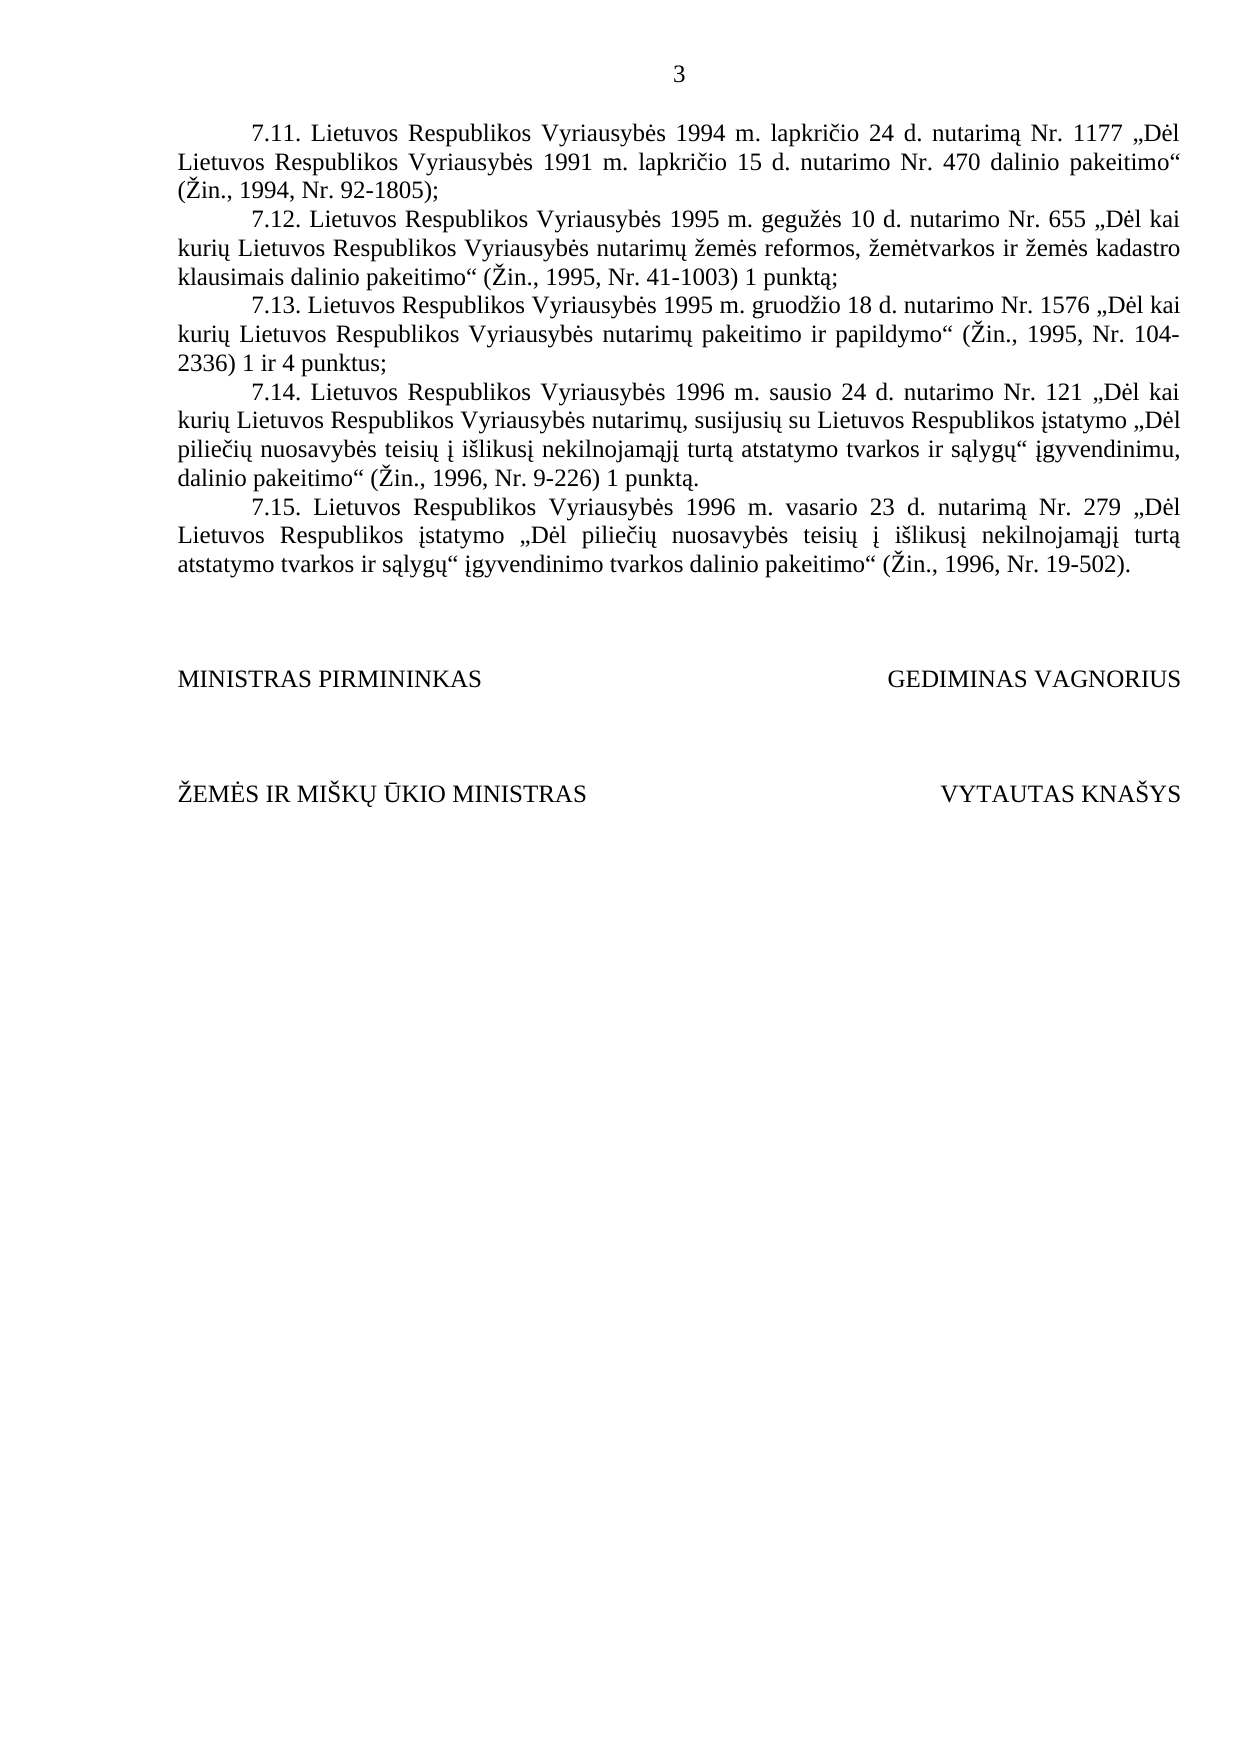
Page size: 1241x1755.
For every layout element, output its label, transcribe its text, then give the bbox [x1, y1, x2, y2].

text 7.15. Lietuvos Respublikos Vyriausybės 1996 m. vasario 23 d. nutarimą Nr. 279 „Dėl Lietuvos Respublikos įstatymo „Dėl piliečių nuosavybės teisių į išlikusį nekilnojamąjį turtą atstatymo tvarkos ir sąlygų“ įgyvendinimo tvarkos dalinio pakeitimo“ (Žin., 1996, Nr. 19-502). [177, 492, 1181, 578]
text MINISTRAS PIRMININKAS GEDIMINAS VAGNORIUS [177, 664, 1181, 693]
text 7.14. Lietuvos Respublikos Vyriausybės 1996 m. sausio 24 d. nutarimo Nr. 121 „Dėl kai kurių Lietuvos Respublikos Vyriausybės nutarimų, susijusių su Lietuvos Respublikos įstatymo „Dėl piliečių nuosavybės teisių į išlikusį nekilnojamąjį turtą atstatymo tvarkos ir sąlygų“ įgyvendinimu, dalinio pakeitimo“ (Žin., 1996, Nr. 9-226) 1 punktą. [177, 377, 1181, 492]
text 7.13. Lietuvos Respublikos Vyriausybės 1995 m. gruodžio 18 d. nutarimo Nr. 1576 „Dėl kai kurių Lietuvos Respublikos Vyriausybės nutarimų pakeitimo ir papildymo“ (Žin., 1995, Nr. 104-2336) 1 ir 4 punktus; [177, 291, 1181, 377]
text 7.11. Lietuvos Respublikos Vyriausybės 1994 m. lapkričio 24 d. nutarimą Nr. 1177 „Dėl Lietuvos Respublikos Vyriausybės 1991 m. lapkričio 15 d. nutarimo Nr. 470 dalinio pakeitimo“ (Žin., 1994, Nr. 92-1805); [177, 118, 1181, 204]
text 7.12. Lietuvos Respublikos Vyriausybės 1995 m. gegužės 10 d. nutarimo Nr. 655 „Dėl kai kurių Lietuvos Respublikos Vyriausybės nutarimų žemės reformos, žemėtvarkos ir žemės kadastro klausimais dalinio pakeitimo“ (Žin., 1995, Nr. 41-1003) 1 punktą; [177, 204, 1181, 291]
text ŽEMĖS IR MIŠKŲ ŪKIO MINISTRAS VYTAUTAS KNAŠYS [177, 779, 1181, 808]
